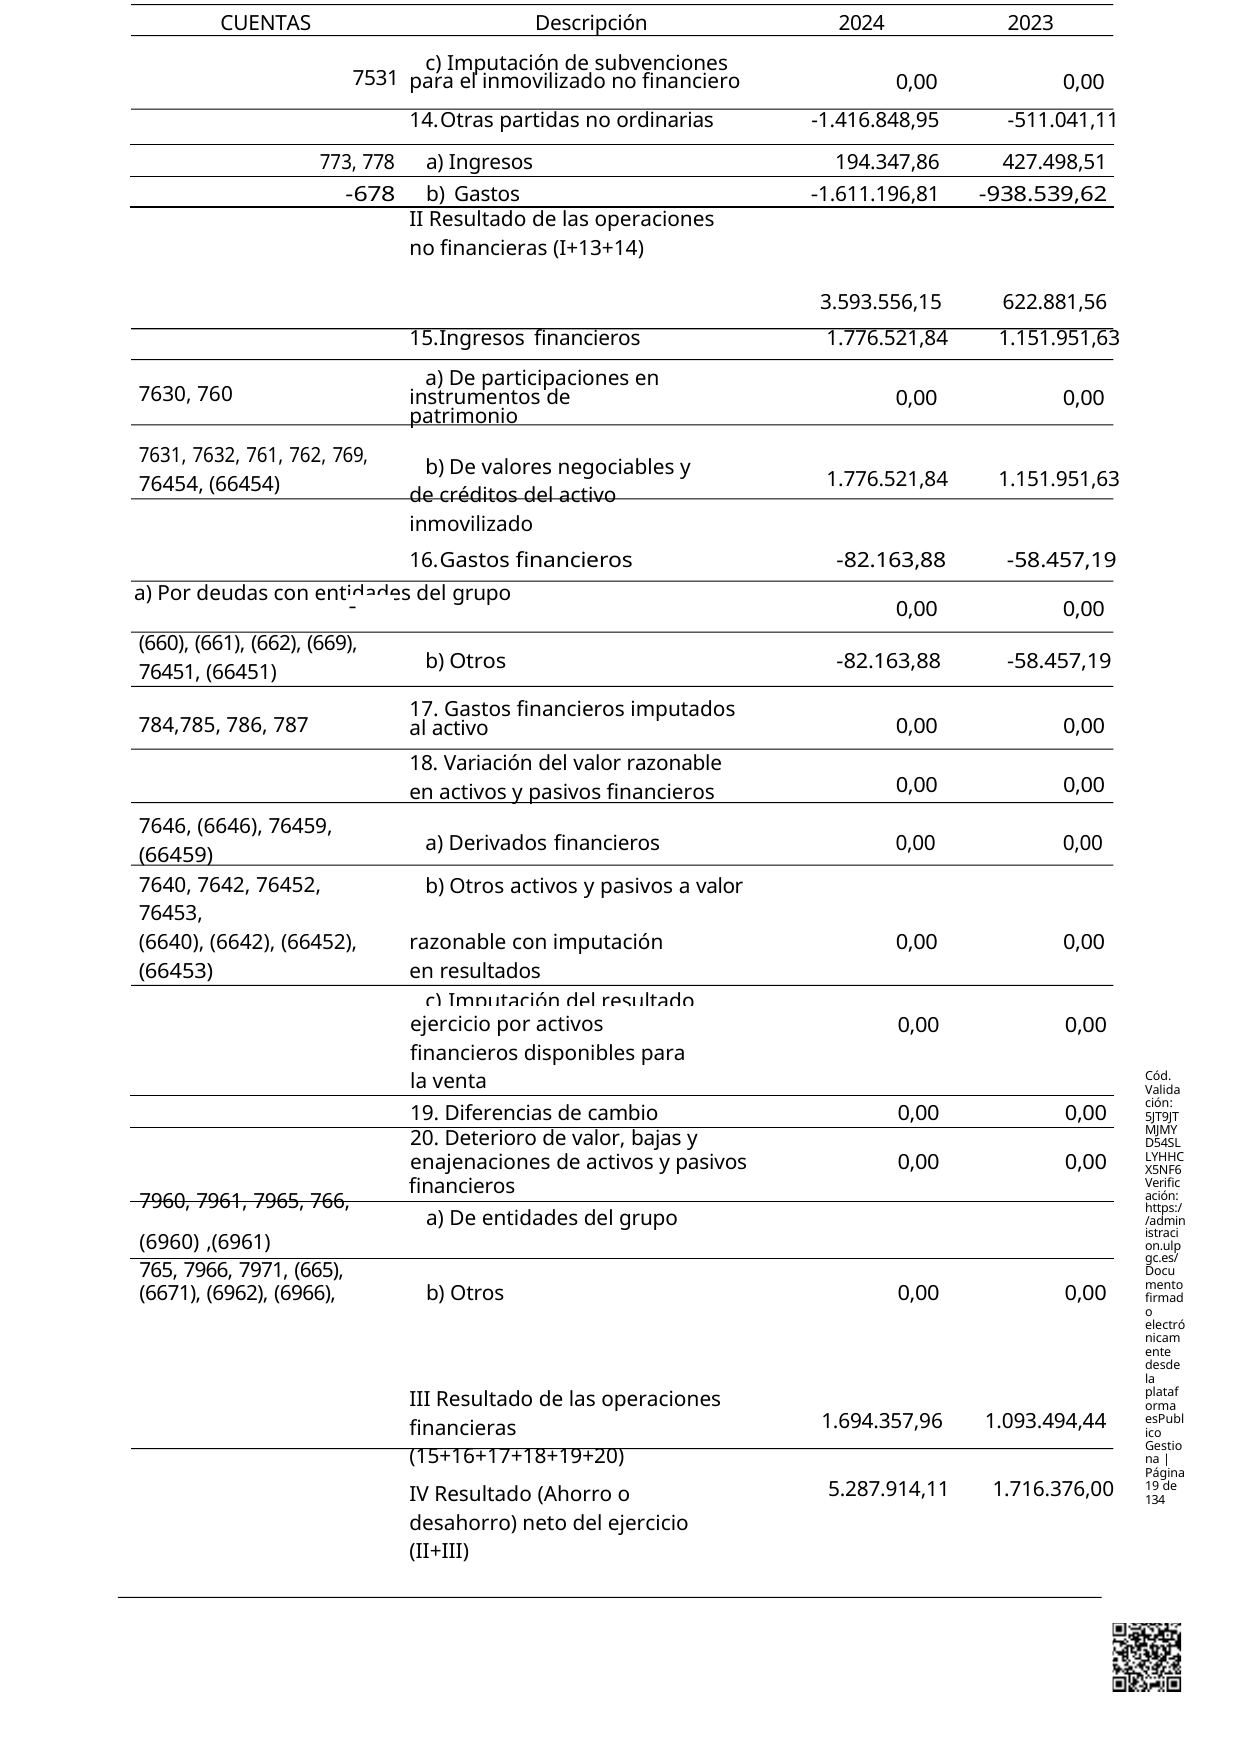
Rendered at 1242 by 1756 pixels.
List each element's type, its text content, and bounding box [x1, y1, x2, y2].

table_cell [1002, 1128, 1114, 1151]
list [123, 143, 1120, 206]
text Cód. Validación: 5JT9JTMJMYD54SLLYHHCX5NF6 [1145, 1070, 1186, 1177]
table_cell [1002, 1236, 1114, 1258]
table_cell [818, 1176, 1002, 1201]
text 784,785, 786, 787 17. Gastos financieros imputados al activo [138, 693, 739, 741]
table_cell [818, 1128, 1002, 1151]
list De valores negociables y de créditos del activo inmovilizado [409, 500, 711, 537]
text (66459) [138, 840, 389, 864]
table_cell [818, 1259, 1002, 1283]
text 0,00 0,00 [896, 67, 1124, 96]
table_header 0,00 [818, 1006, 1002, 1095]
list Imputación del resultado del [123, 1006, 130, 1300]
text 0,00 0,00 [896, 927, 1124, 956]
table_cell 0,00 [818, 1151, 1002, 1176]
text 0,00 0,00 [895, 383, 1124, 412]
text 0,00 0,00 [896, 711, 1124, 740]
table_cell (6671), (6962), (6966), [130, 1283, 386, 1300]
text Documento firmado electrónicamente desde la plataforma esPublico Gestiona | Página 19 de 134 [1145, 1265, 1186, 1507]
text (6640), (6642), (66452), [138, 927, 366, 955]
text 76454, (66454) [138, 469, 376, 498]
table_cell 0,00 [1002, 1096, 1114, 1127]
list Otros -82.163,88 -58.457,19 [425, 646, 1124, 674]
text (66453) [138, 956, 366, 984]
text (15+16+17+18+19+20) [409, 1450, 728, 1470]
list Derivados financieros 0,00 0,00 [425, 828, 1124, 857]
text 5.287.914,11 1.716.376,00 [828, 1474, 1124, 1502]
table_cell 0,00 [1002, 1283, 1114, 1300]
list Por deudas con entidades del grupo [118, 578, 727, 606]
table_cell [1002, 1259, 1114, 1283]
text 7640, 7642, 76452, 76453, [138, 870, 389, 927]
table_header 773, 778 [130, 145, 411, 176]
text 1.694.357,96 1.093.494,44 [821, 1407, 1124, 1435]
list Imputación del resultado del [1114, 1006, 1120, 1300]
text Verificación: https://administracion.ulpgc.es/ [1145, 1177, 1186, 1265]
text 7631, 7632, 761, 762, 769, [138, 441, 376, 469]
list Imputación del resultado del [425, 986, 719, 1006]
table_cell 0,00 [818, 1096, 1002, 1127]
table_cell [386, 1259, 818, 1283]
text razonable con imputación en resultados [409, 927, 682, 984]
list Otras partidas no ordinarias -1.416.848,95 -511.041,11 [409, 106, 1124, 134]
table_cell 19. Diferencias de cambio [130, 1096, 818, 1127]
table_cell [818, 1202, 1002, 1236]
list De valores negociables y de créditos del activo inmovilizado [409, 452, 711, 498]
text 0,00 0,00 [896, 770, 1124, 798]
table_cell [818, 1236, 1002, 1258]
text 7531 c) Imputación de subvenciones para el inmovilizado no financiero [352, 47, 767, 94]
table_cell (6960) ,(6961) [130, 1236, 386, 1258]
text 76451, (66451) [138, 657, 373, 685]
table_cell 20. Deterioro de valor, bajas y [130, 1128, 818, 1151]
text III Resultado de las operaciones financieras [409, 1384, 728, 1448]
list Ingresos financieros 1.776.521,84 1.151.951,63 [409, 323, 1124, 352]
text IV Resultado (Ahorro o desahorro) neto del ejercicio (II+III) [409, 1479, 728, 1565]
text 7646, (6646), 76459, [138, 811, 389, 839]
text 7630, 760 a) De participaciones en instrumentos de patrimonio [138, 362, 670, 424]
text (660), (661), (662), (669), [138, 633, 373, 656]
text 18. Variación del valor razonable en activos y pasivos financieros [409, 750, 743, 802]
table_cell -678 [130, 177, 411, 206]
table_cell enajenaciones de activos y pasivos [130, 1151, 818, 1176]
table_header ejercicio por activos financieros disponibles para la venta [130, 1006, 818, 1095]
text CUENTAS Descripción 2024 2023 [220, 8, 1124, 36]
list -663 [348, 595, 394, 619]
table_header 0,00 [1002, 1006, 1114, 1095]
text 0,00 0,00 [896, 594, 1124, 623]
text 1.776.521,84 1.151.951,63 [826, 464, 1124, 493]
table_header 194.347,86 [677, 145, 965, 176]
table_header a) Ingresos [411, 145, 677, 176]
table_cell [386, 1236, 818, 1258]
table_cell b) Otros [386, 1283, 818, 1300]
table_header 427.498,51 [965, 145, 1114, 176]
table_cell -938.539,62 [965, 177, 1114, 206]
table_cell [1002, 1176, 1114, 1201]
text 3.593.556,15 622.881,56 [820, 287, 1124, 315]
list Otros activos y pasivos a valor [425, 871, 1124, 899]
table_cell -1.611.196,81 [677, 177, 965, 206]
table_cell 0,00 [818, 1283, 1002, 1300]
table_cell b) Gastos [411, 177, 677, 206]
table_cell 0,00 [1002, 1151, 1114, 1176]
table_cell financieros [130, 1176, 818, 1201]
table_cell [1002, 1202, 1114, 1236]
table_cell 765, 7966, 7971, (665), [130, 1259, 386, 1283]
list Gastos financieros -82.163,88 -58.457,19 [409, 545, 1124, 574]
text II Resultado de las operaciones no financieras (I+13+14) [409, 208, 730, 261]
table_cell 7960, 7961, 7965, 766, a) De entidades del grupo [130, 1202, 818, 1236]
